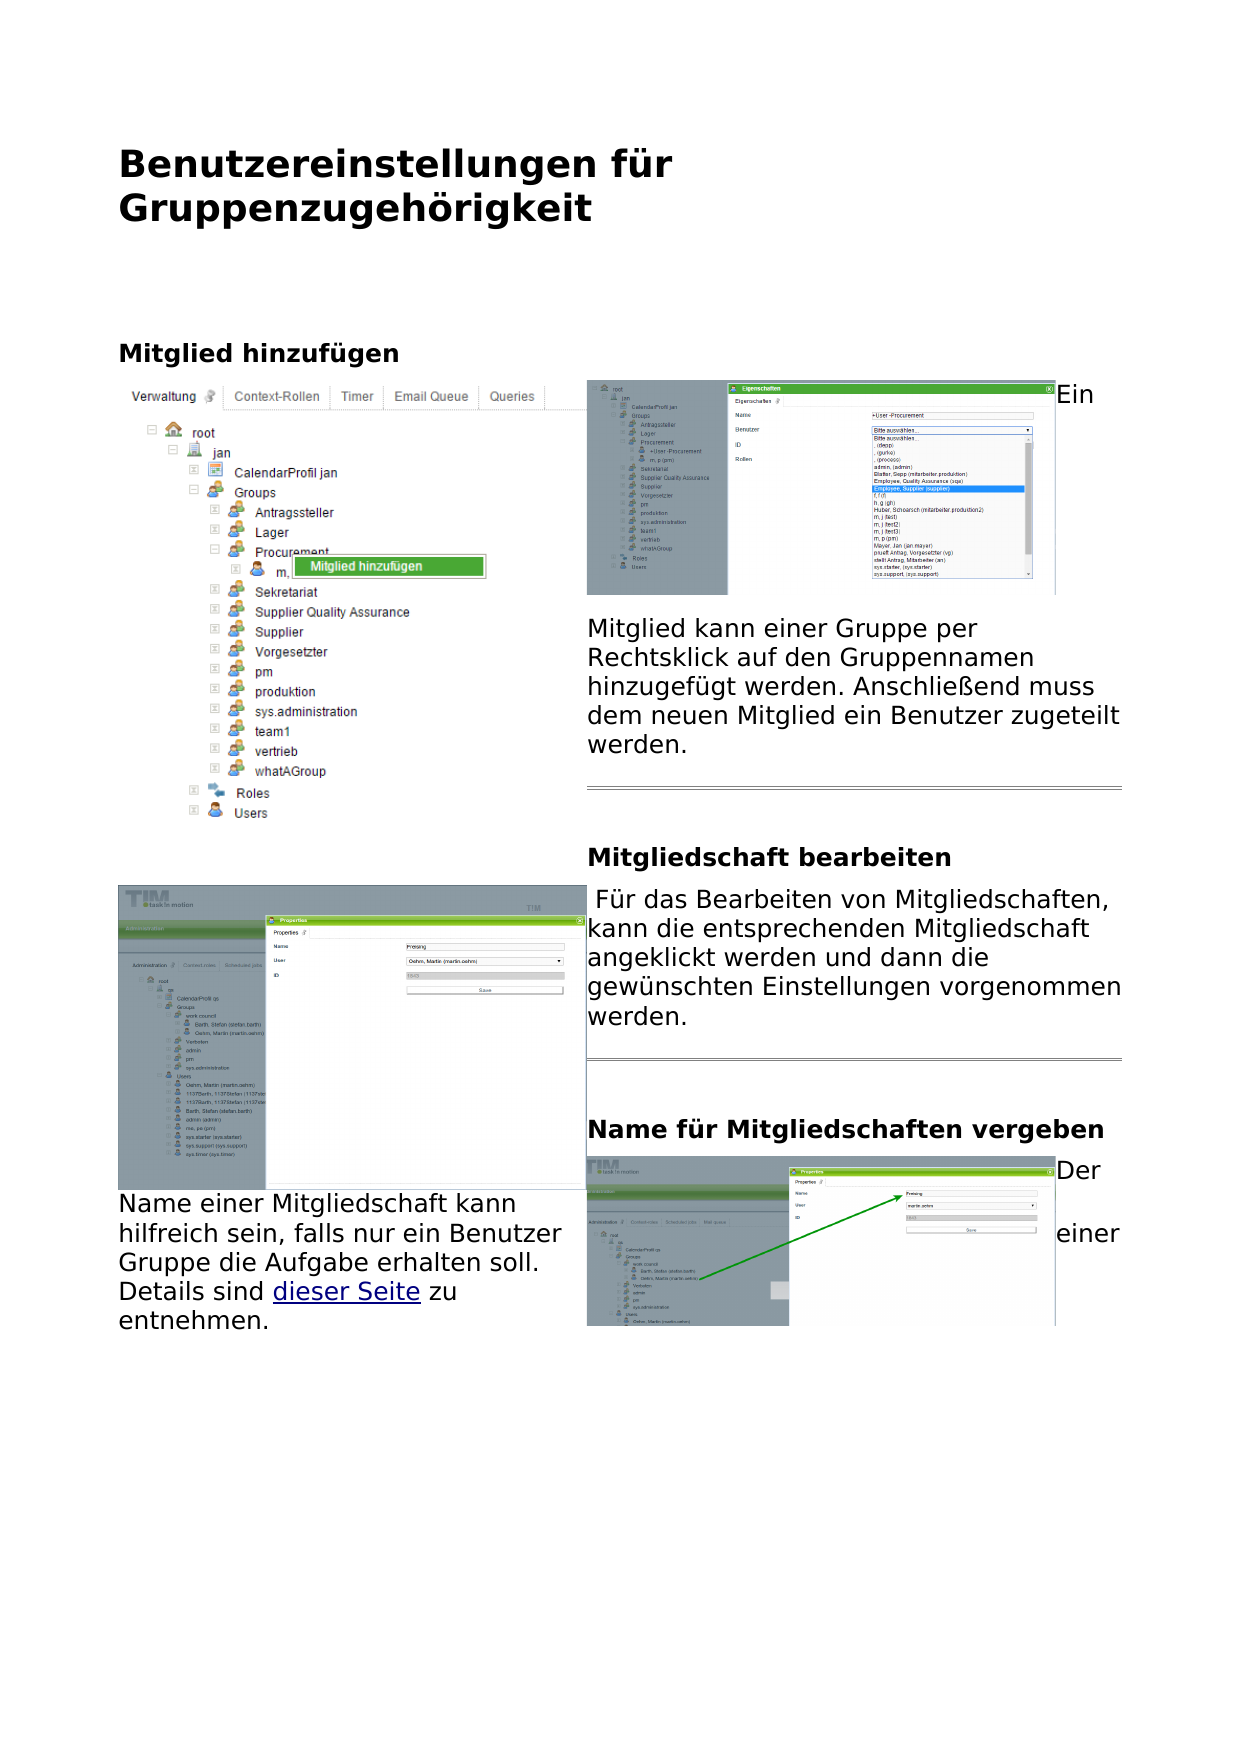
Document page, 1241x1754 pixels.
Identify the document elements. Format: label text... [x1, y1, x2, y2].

text Der Name einer Mitgliedschaft kann hilfreich sein, falls nur ein Benutzer einer Gruppe die Aufgabe erhalten soll. Details sind dieser Seite zu entnehmen. [118, 1156, 1122, 1336]
subtitle Name für Mitgliedschaften vergeben [587, 1115, 1122, 1144]
text Für das Bearbeiten von Mitgliedschaften, kann die entsprechenden Mitgliedschaft angeklickt werden und dann die gewünschten Einstellungen vorgenommen werden. [587, 885, 1122, 1031]
subtitle Mitglied hinzufügen [118, 339, 1122, 368]
text Ein Mitglied kann einer Gruppe per Rechtsklick auf den Gruppennamen hinzugefügt werden. Anschließend muss dem neuen Mitglied ein Benutzer zugeteilt werden. [587, 380, 1122, 759]
picture [118, 380, 1056, 844]
subtitle Mitgliedschaft bearbeiten [118, 843, 1122, 873]
subtitle Benutzereinstellungen für Gruppenzugehörigkeit [118, 143, 1122, 230]
picture [118, 885, 1056, 1326]
